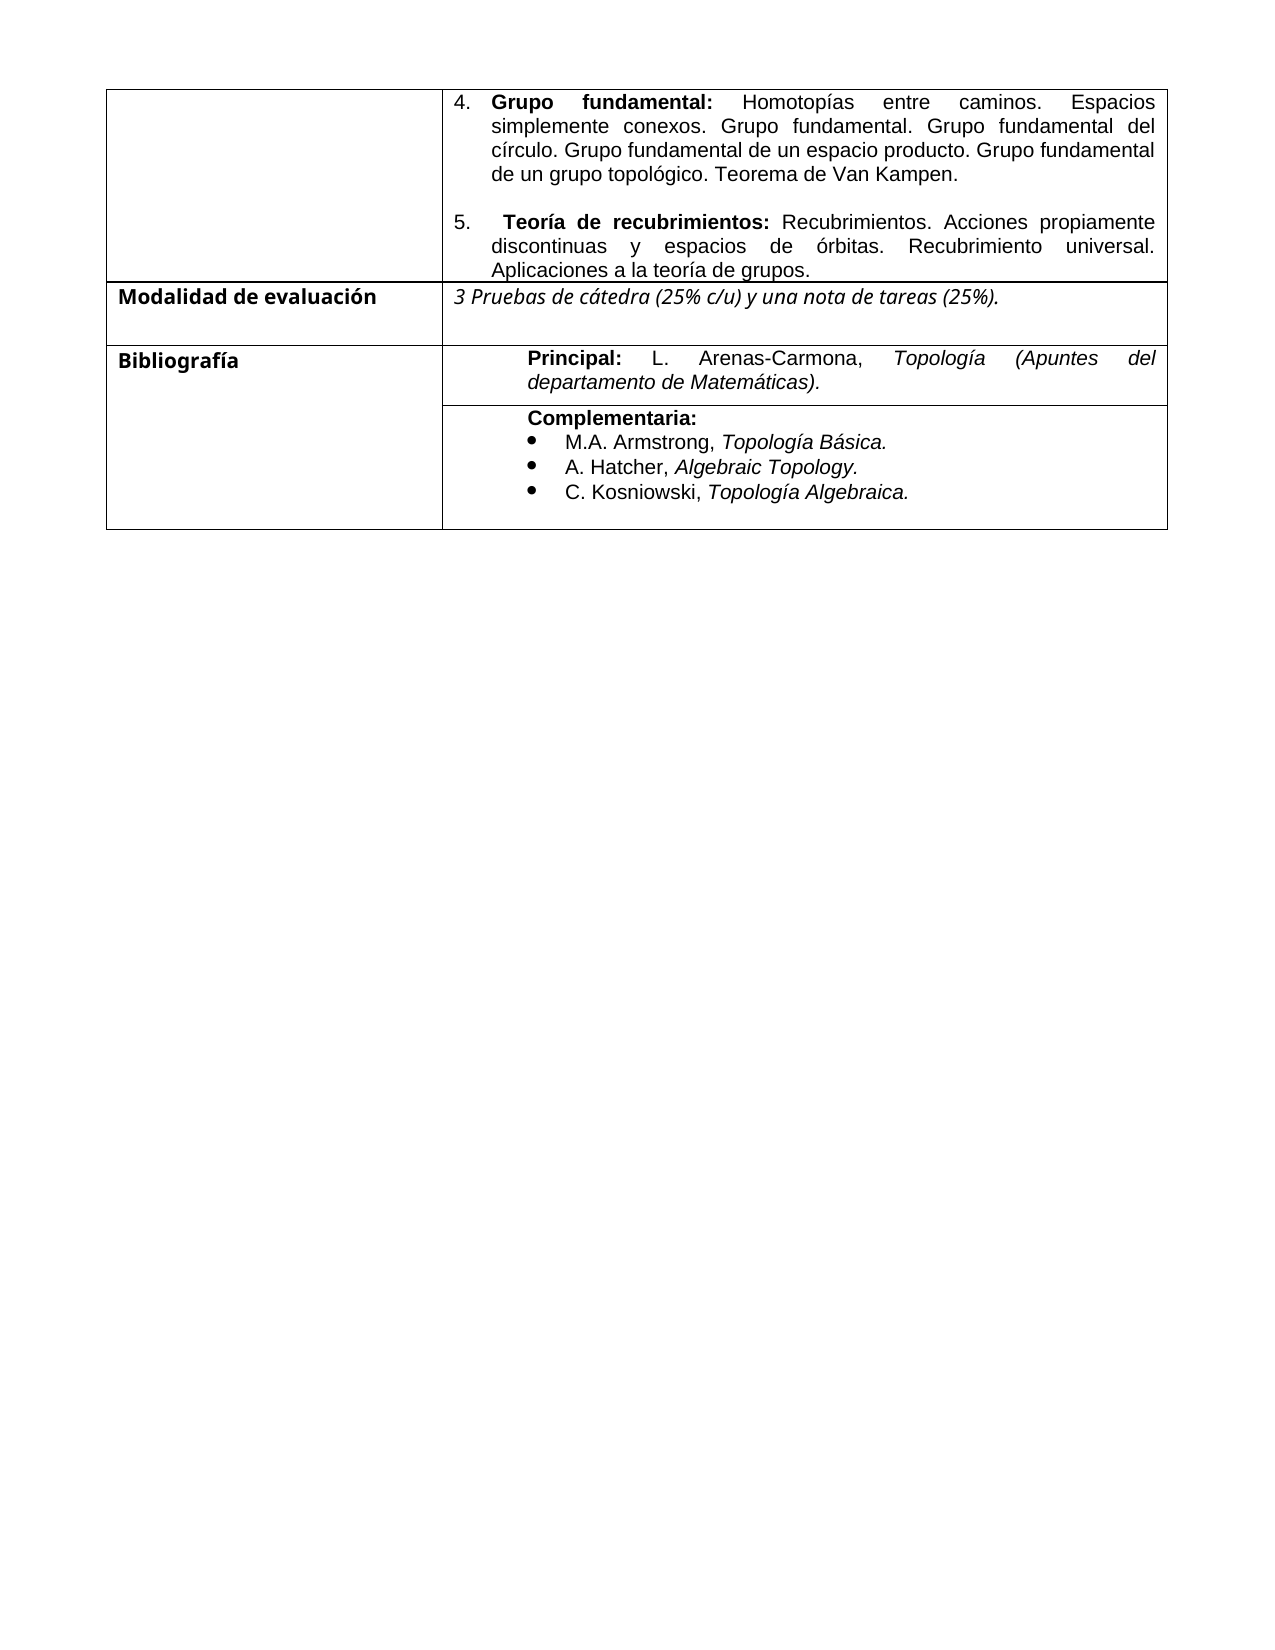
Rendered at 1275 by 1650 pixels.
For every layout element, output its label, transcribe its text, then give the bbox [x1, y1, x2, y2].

table_cell [107, 90, 442, 281]
table_cell Principal: L. Arenas-Carmona, Topología (Apuntes del departamento de Matemáticas). [443, 346, 1167, 405]
table_cell Conceptos Básicos: Espacios topológicos y funciones continuas. Filtros y redes. Espacios de identificación. Espacios conexos y arco conexos. Espacios totalmente disconexos. Espacios compactos y normales. Teorema de extensión de Tietze. Grupos topológicos: Subgrupos abiertos y cerrados. Grupos compactos. Grupos totalmente disconexos. Teoría de la homotopía.: Homotopías. Espacios homotópicamente equivalentes. Homotopías como caminos en un espacio de funciones. Topología compacto-abierta. La propiedad de extensión de homotopías. Grupo fundamental: Homotopías entre caminos. Espacios simplemente conexos. Grupo fundamental. Grupo fundamental del círculo. Grupo fundamental de un espacio producto. Grupo fundamental de un grupo topológico. Teorema de Van Kampen. Teoría de recubrimientos: Recubrimientos. Acciones propiamente discontinuas y espacios de órbitas. Recubrimiento universal. Aplicaciones a la teoría de grupos. [443, 90, 1167, 281]
table_cell Complementaria: M.A. Armstrong, Topología Básica. A. Hatcher, Algebraic Topology. C. Kosniowski, Topología Algebraica. [443, 406, 1167, 529]
table_cell Modalidad de evaluación [107, 283, 442, 345]
table_cell Bibliografía [107, 346, 442, 529]
table_cell 3 Pruebas de cátedra (25% c/u) y una nota de tareas (25%). [443, 283, 1167, 345]
